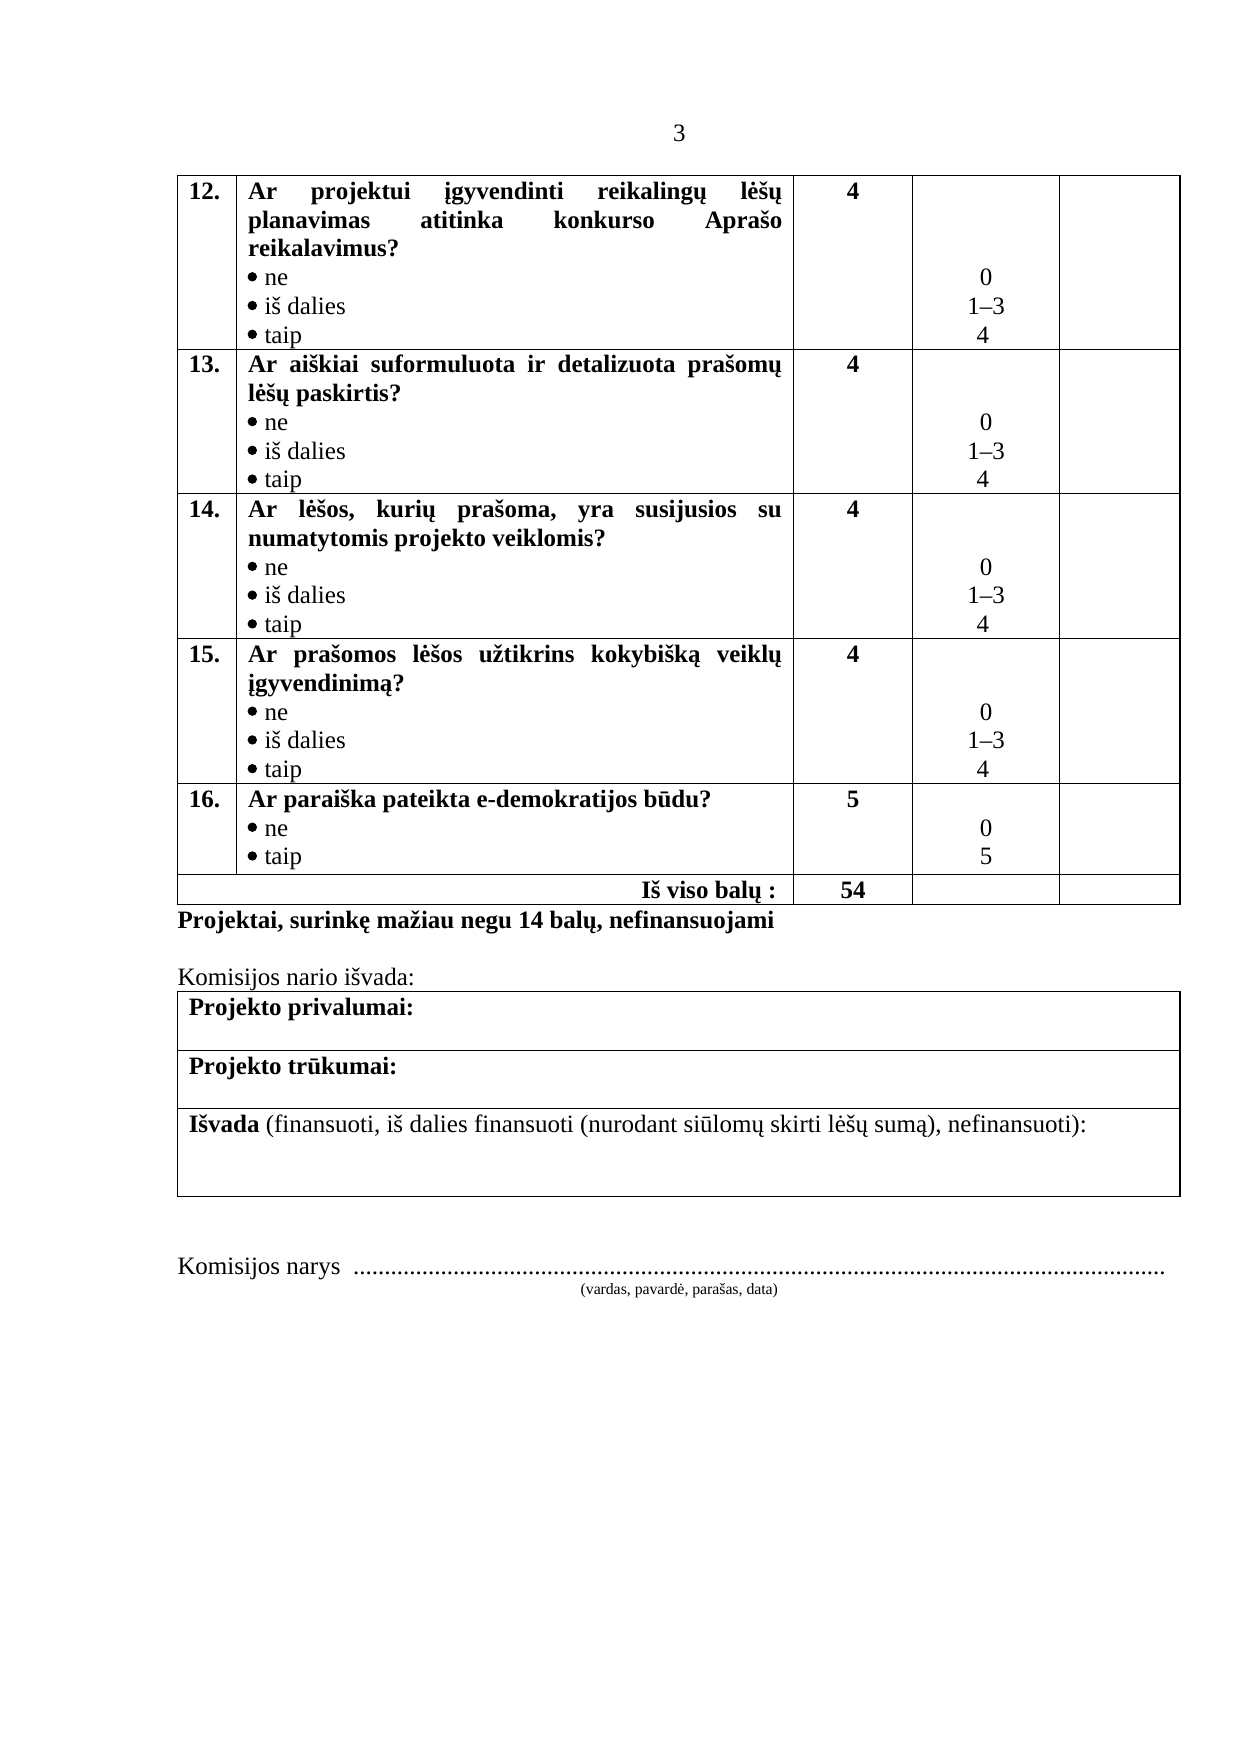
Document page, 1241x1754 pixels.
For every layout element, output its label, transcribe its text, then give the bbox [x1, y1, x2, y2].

table_cell Projekto trūkumai: [178, 1051, 1179, 1108]
table_cell 54 [794, 875, 912, 904]
table_cell 0 1–3 4 [913, 176, 1059, 348]
table_cell 5 [794, 784, 912, 874]
table_cell 0 1–3 4 [913, 494, 1059, 638]
text Projektai, surinkę mažiau negu 14 balų, nefinansuojami [177, 905, 1181, 934]
table_cell 15. [178, 639, 236, 783]
table_cell [913, 875, 1059, 904]
table_cell [1060, 350, 1179, 493]
text (vardas, pavardė, parašas, data) [177, 1280, 1181, 1309]
table_cell 4 [794, 639, 912, 783]
table_cell Ar lėšos, kurių prašoma, yra susijusios su numatytomis projekto veiklomis?  ne  iš dalies  taip [237, 494, 793, 638]
table_cell Ar prašomos lėšos užtikrins kokybišką veiklų įgyvendinimą?  ne  iš dalies  taip [237, 639, 793, 783]
table_cell 13. [178, 350, 236, 493]
table_cell 0 5 [913, 784, 1059, 874]
text Komisijos nario išvada: [177, 962, 1181, 991]
table_cell 16. [178, 784, 236, 874]
table_cell [1060, 639, 1179, 783]
table_cell [1060, 784, 1179, 874]
table_cell 0 1–3 4 [913, 350, 1059, 493]
table_cell [1060, 494, 1179, 638]
table_cell [1060, 176, 1179, 348]
table_cell 4 [794, 350, 912, 493]
table_cell 12. [178, 176, 236, 348]
table_cell Ar paraiška pateikta e-demokratijos būdu?  ne  taip [237, 784, 793, 874]
table_cell Ar projektui įgyvendinti reikalingų lėšų planavimas atitinka konkurso Aprašo reikalavimus?  ne  iš dalies  taip [237, 176, 793, 348]
table_cell 0 1–3 4 [913, 639, 1059, 783]
table_cell Ar aiškiai suformuluota ir detalizuota prašomų lėšų paskirtis?  ne  iš dalies  taip [237, 350, 793, 493]
table_cell 14. [178, 494, 236, 638]
table_cell [1060, 875, 1179, 904]
table_cell 4 [794, 176, 912, 348]
table_cell Išvada (finansuoti, iš dalies finansuoti (nurodant siūlomų skirti lėšų sumą), nefinansuoti): [178, 1109, 1179, 1196]
table_header Projekto privalumai: [178, 992, 1179, 1050]
table_cell 4 [794, 494, 912, 638]
text Komisijos narys .................................................................................................................................. [177, 1251, 1181, 1280]
table_cell Iš viso balų : [178, 875, 793, 904]
